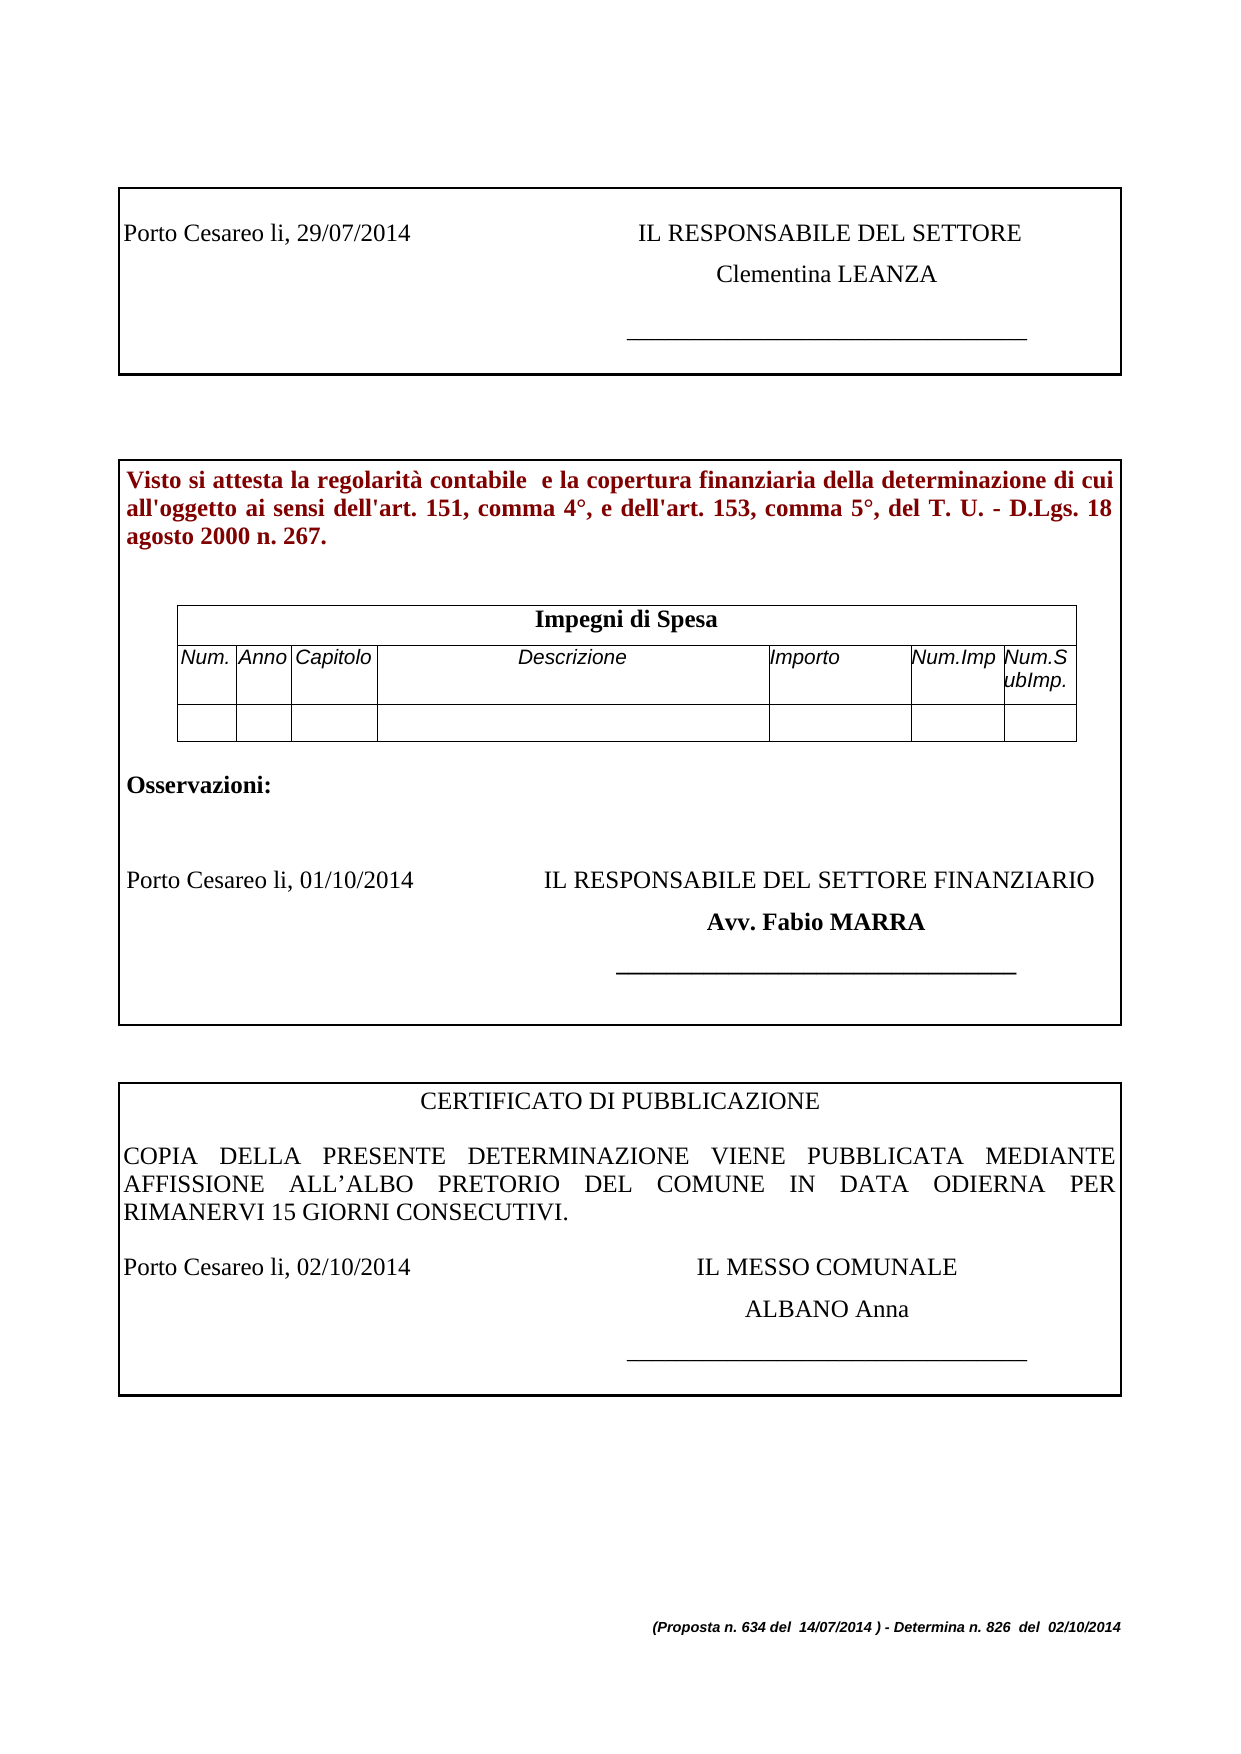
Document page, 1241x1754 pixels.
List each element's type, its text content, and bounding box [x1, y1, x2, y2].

table_header Impegni di Spesa [178, 606, 1076, 645]
table_cell Porto Cesareo li, 01/10/2014 [120, 861, 512, 1024]
text Porto Cesareo li, 02/10/2014 IL MESSO COMUNALE [120, 1248, 1120, 1281]
table_cell Anno [237, 646, 291, 704]
table_cell Importo [770, 646, 911, 704]
table_cell [1005, 705, 1076, 741]
text ________________________________ [120, 1331, 1120, 1364]
table_cell Num. [178, 646, 236, 704]
table_header Visto si attesta la regolarità contabile e la copertura finanziaria della determinazione di cui all'oggetto ai sensi dell'art. 151, comma 4°, e dell'art. 153, comma 5°, del T. U. - D.Lgs. 18 agosto 2000 n. 267. Osservazioni: [120, 461, 1120, 861]
table_cell [378, 705, 769, 741]
text ALBANO Anna [120, 1290, 1120, 1322]
table_cell Num.Imp [912, 646, 1004, 704]
table_cell IL RESPONSABILE DEL SETTORE FINANZIARIO Avv. Fabio MARRA ________________________________ [512, 861, 1120, 1024]
table_cell [292, 705, 377, 741]
text CERTIFICATO DI PUBBLICAZIONE [120, 1084, 1120, 1114]
table_cell [178, 705, 236, 741]
table_cell [912, 705, 1004, 741]
text COPIA DELLA PRESENTE DETERMINAZIONE VIENE PUBBLICATA MEDIANTE AFFISSIONE ALL’ALBO PRETORIO DEL COMUNE IN DATA ODIERNA PER RIMANERVI 15 GIORNI CONSECUTIVI. [120, 1137, 1120, 1225]
table_cell Capitolo [292, 646, 377, 704]
table_cell [237, 705, 291, 741]
text ________________________________ [120, 310, 1120, 343]
text Porto Cesareo li, 29/07/2014 IL RESPONSABILE DEL SETTORE [120, 214, 1120, 247]
table_cell [770, 705, 911, 741]
table_cell Descrizione [378, 646, 769, 704]
text Clementina LEANZA [120, 255, 1120, 287]
table_cell Num.SubImp. [1005, 646, 1076, 704]
